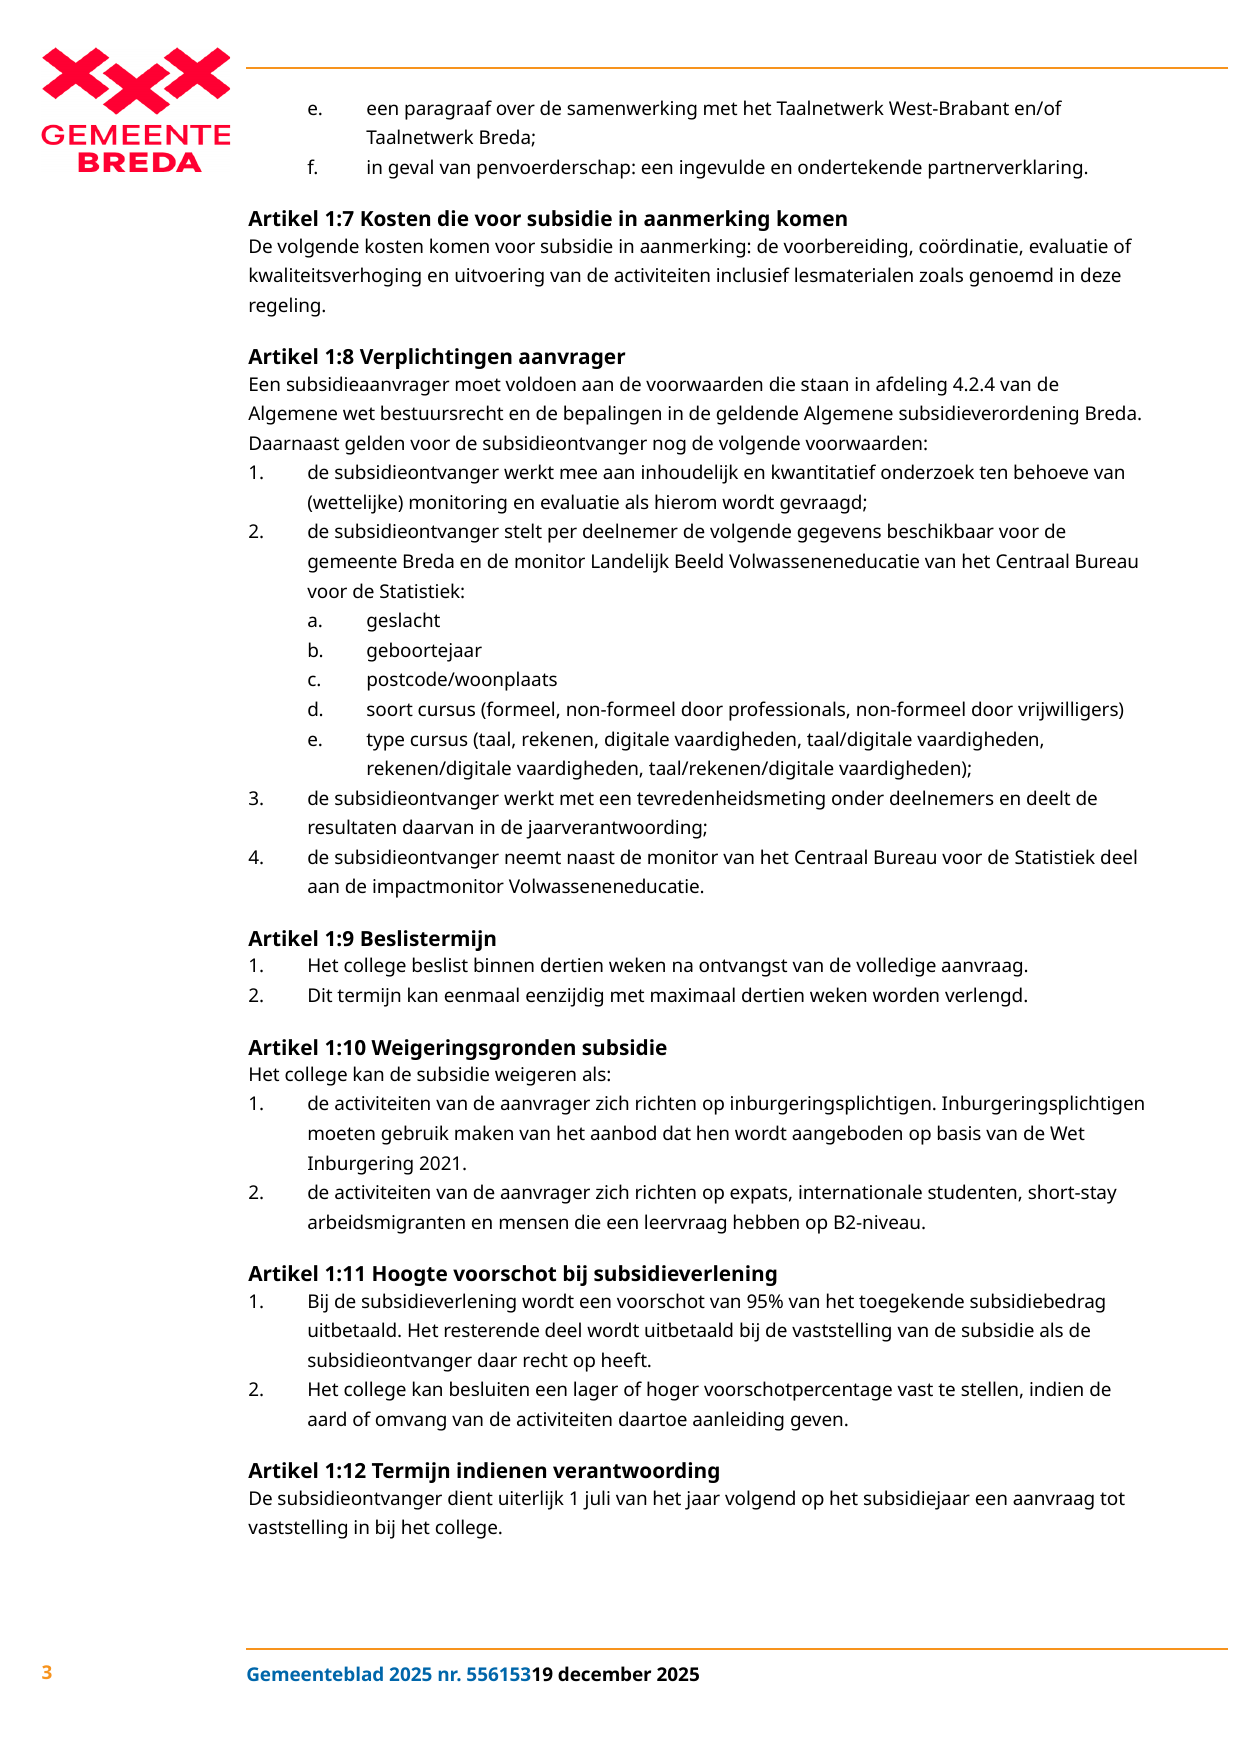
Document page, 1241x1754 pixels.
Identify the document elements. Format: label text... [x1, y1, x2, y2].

list in geval van penvoerderschap: een ingevulde en ondertekende partnerverklaring. [307, 154, 1152, 180]
text Artikel 1:11 Hoogte voorschot bij subsidieverlening [248, 1259, 1152, 1288]
picture [41, 47, 231, 172]
list een paragraaf over de samenwerking met het Taalnetwerk West-Brabant en/of Taalnetwerk Breda; [307, 95, 1152, 150]
text Artikel 1:10 Weigeringsgronden subsidie [248, 1033, 1152, 1061]
list geslacht [307, 607, 1152, 633]
text Een subsidieaanvrager moet voldoen aan de voorwaarden die staan in afdeling 4.2.4 van de Algemene wet bestuursrecht en de bepalingen in de geldende Algemene subsidieverordening Breda. Daarnaast gelden voor de subsidieontvanger nog de volgende voorwaarden: [248, 371, 1152, 456]
text Artikel 1:8 Verplichtingen aanvrager [248, 342, 1152, 371]
list de activiteiten van de aanvrager zich richten op inburgeringsplichtigen. Inburgeringsplichtigen moeten gebruik maken van het aanbod dat hen wordt aangeboden op basis van de Wet Inburgering 2021. [248, 1091, 1152, 1176]
list Bij de subsidieverlening wordt een voorschot van 95% van het toegekende subsidiebedrag uitbetaald. Het resterende deel wordt uitbetaald bij de vaststelling van de subsidie als de subsidieontvanger daar recht op heeft. [248, 1288, 1152, 1373]
list Het college kan besluiten een lager of hoger voorschotpercentage vast te stellen, indien de aard of omvang van de activiteiten daartoe aanleiding geven. [248, 1377, 1152, 1432]
text De subsidieontvanger dient uiterlijk 1 juli van het jaar volgend op het subsidiejaar een aanvraag tot vaststelling in bij het college. [248, 1485, 1152, 1540]
list de subsidieontvanger stelt per deelnemer de volgende gegevens beschikbaar voor de gemeente Breda en de monitor Landelijk Beeld Volwasseneneducatie van het Centraal Bureau voor de Statistiek: [248, 519, 1152, 604]
list soort cursus (formeel, non-formeel door professionals, non-formeel door vrijwilligers) [307, 696, 1152, 722]
list de subsidieontvanger werkt mee aan inhoudelijk en kwantitatief onderzoek ten behoeve van (wettelijke) monitoring en evaluatie als hierom wordt gevraagd; [248, 459, 1152, 515]
list de subsidieontvanger werkt met een tevredenheidsmeting onder deelnemers en deelt de resultaten daarvan in de jaarverantwoording; [248, 785, 1152, 840]
list type cursus (taal, rekenen, digitale vaardigheden, taal/digitale vaardigheden, rekenen/digitale vaardigheden, taal/rekenen/digitale vaardigheden); [307, 726, 1152, 781]
text Artikel 1:12 Termijn indienen verantwoording [248, 1457, 1152, 1485]
list Het college beslist binnen dertien weken na ontvangst van de volledige aanvraag. [248, 953, 1152, 978]
text Het college kan de subsidie weigeren als: [248, 1061, 1152, 1087]
list geboortejaar [307, 637, 1152, 663]
list Dit termijn kan eenmaal eenzijdig met maximaal dertien weken worden verlengd. [248, 982, 1152, 1008]
list de activiteiten van de aanvrager zich richten op expats, internationale studenten, short-stay arbeidsmigranten en mensen die een leervraag hebben op B2-niveau. [248, 1179, 1152, 1235]
list de subsidieontvanger neemt naast de monitor van het Centraal Bureau voor de Statistiek deel aan de impactmonitor Volwasseneneducatie. [248, 844, 1152, 899]
text De volgende kosten komen voor subsidie in aanmerking: de voorbereiding, coördinatie, evaluatie of kwaliteitsverhoging en uitvoering van de activiteiten inclusief lesmaterialen zoals genoemd in deze regeling. [248, 233, 1152, 318]
text Artikel 1:7 Kosten die voor subsidie in aanmerking komen [248, 204, 1152, 233]
text Artikel 1:9 Beslistermijn [248, 924, 1152, 953]
list postcode/woonplaats [307, 667, 1152, 692]
